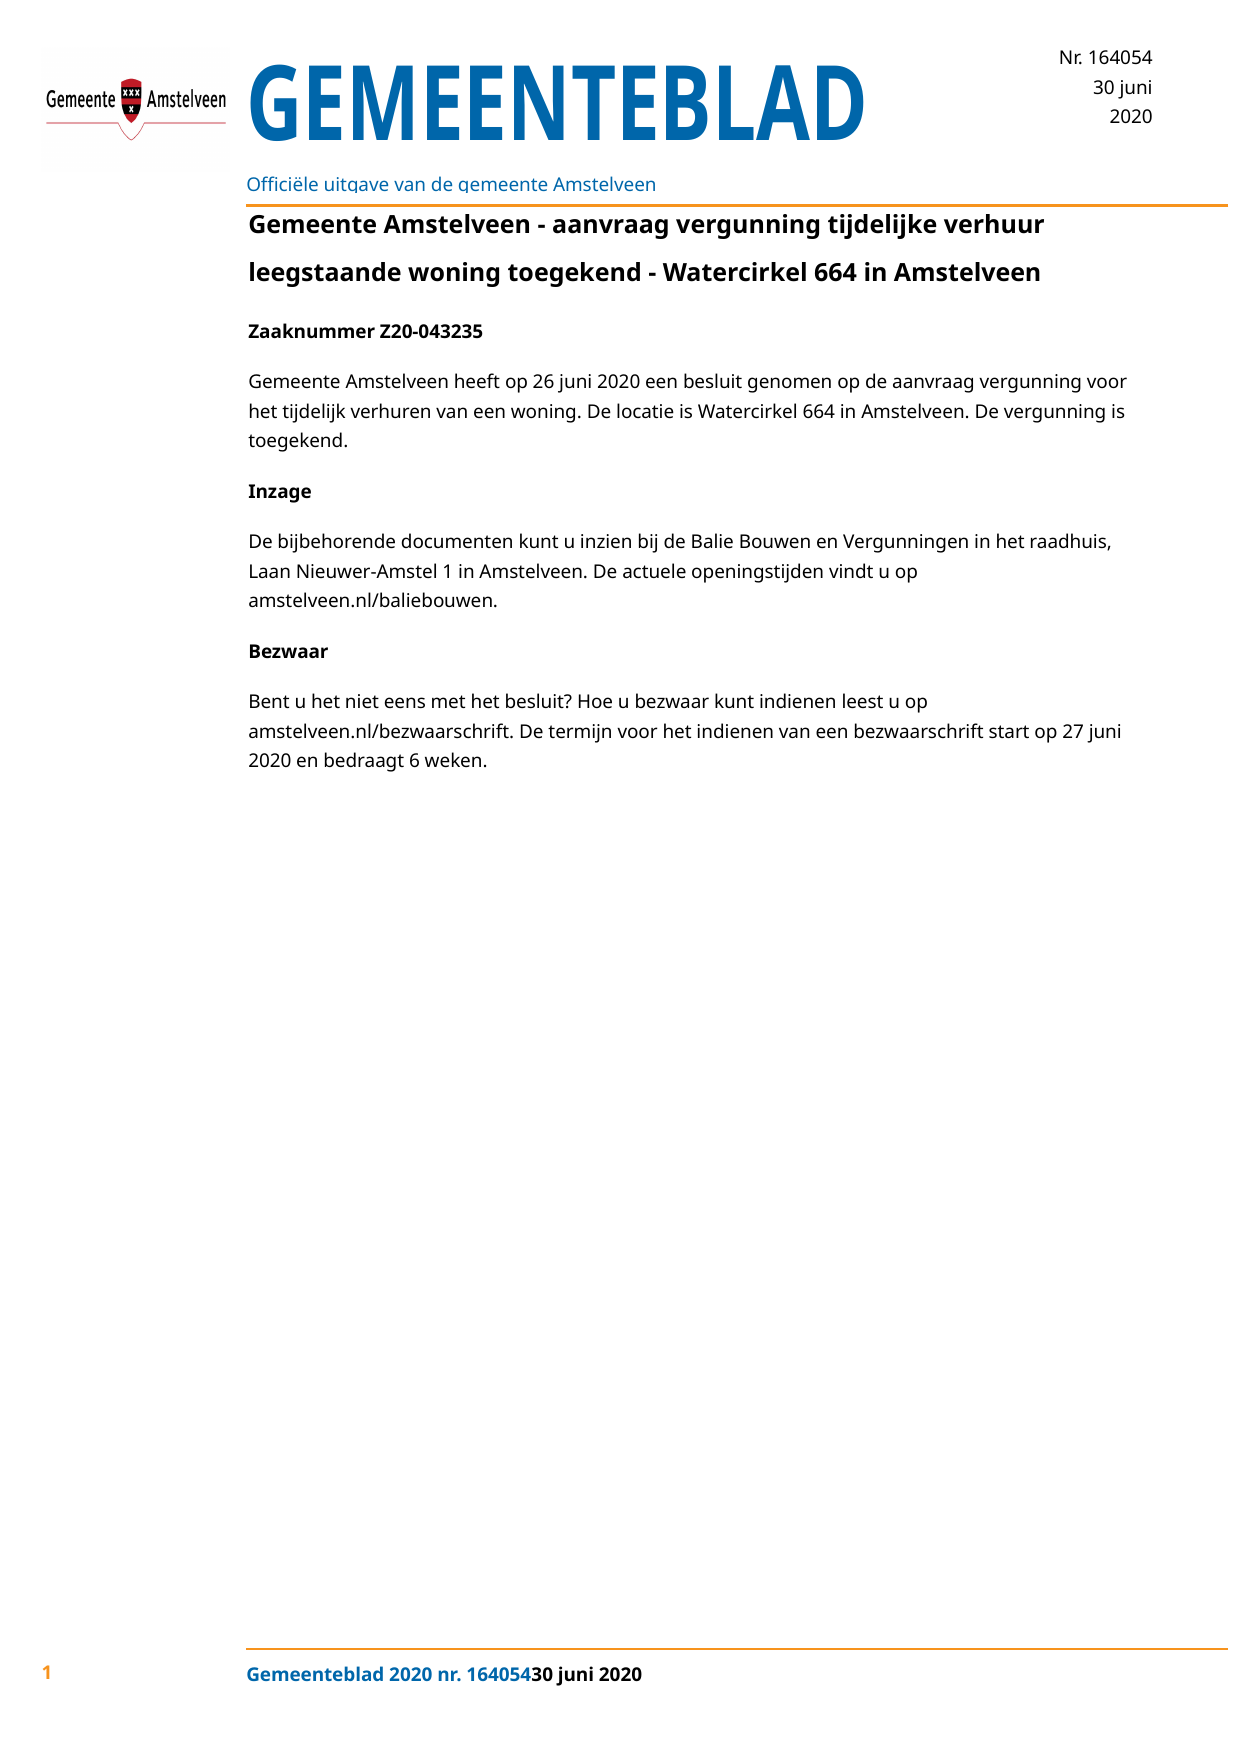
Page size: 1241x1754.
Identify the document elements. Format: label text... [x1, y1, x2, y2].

text Zaaknummer Z20-043235 [248, 318, 1152, 344]
text De bijbehorende documenten kunt u inzien bij de Balie Bouwen en Vergunningen in het raadhuis, Laan Nieuwer-Amstel 1 in Amstelveen. De actuele openingstijden vindt u op amstelveen.nl/baliebouwen. [248, 528, 1152, 613]
text Gemeente Amstelveen heeft op 26 juni 2020 een besluit genomen op de aanvraag vergunning voor het tijdelijk verhuren van een woning. De locatie is Watercirkel 664 in Amstelveen. De vergunning is toegekend. [248, 368, 1152, 453]
text Bent u het niet eens met het besluit? Hoe u bezwaar kunt indienen leest u op amstelveen.nl/bezwaarschrift. De termijn voor het indienen van een bezwaarschrift start op 27 juni 2020 en bedraagt 6 weken. [248, 688, 1152, 773]
text Bezwaar [248, 638, 1152, 664]
text Gemeente Amstelveen - aanvraag vergunning tijdelijke verhuur leegstaande woning toegekend - Watercirkel 664 in Amstelveen [248, 207, 1152, 288]
picture [41, 47, 231, 172]
text Inzage [248, 478, 1152, 504]
